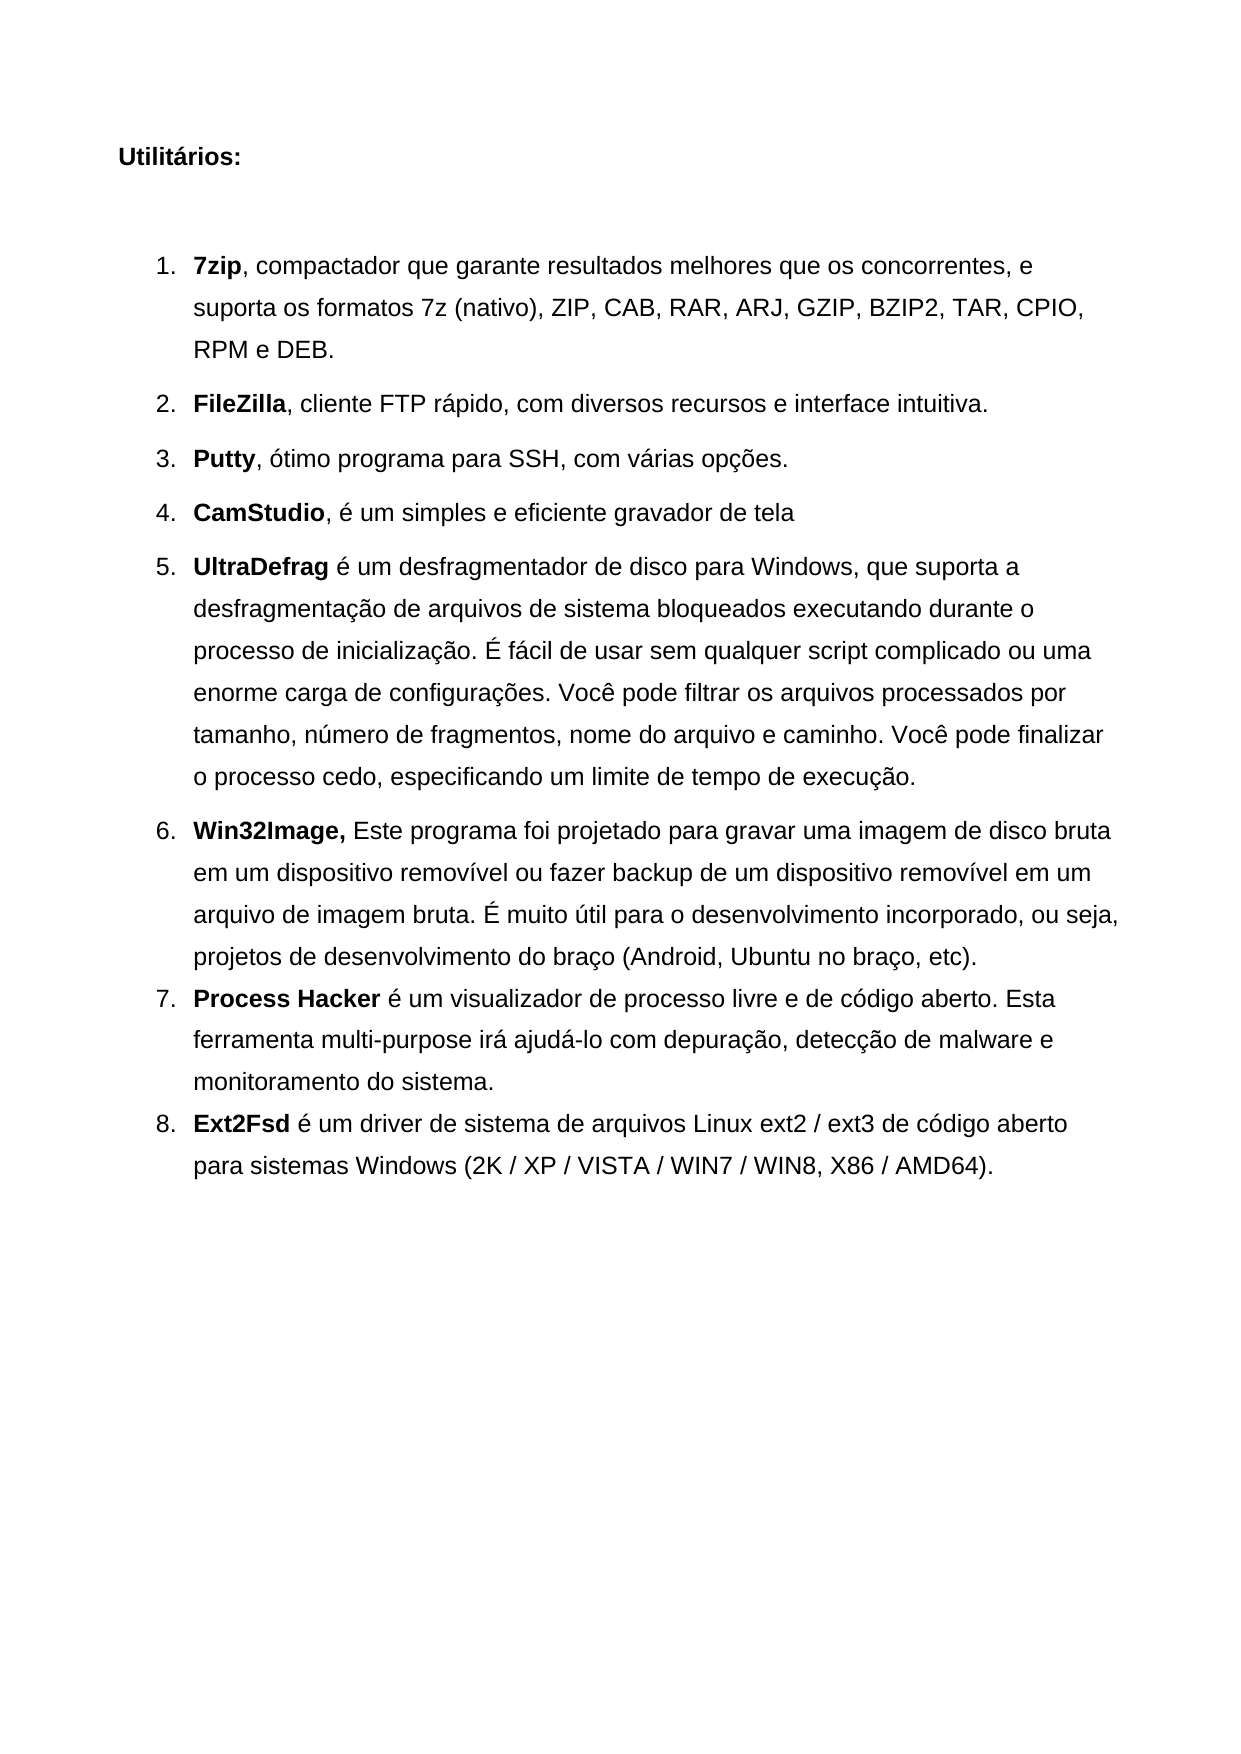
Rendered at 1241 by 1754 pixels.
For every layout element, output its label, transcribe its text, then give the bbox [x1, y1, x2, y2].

list Ext2Fsd é um driver de sistema de arquivos Linux ext2 / ext3 de código aberto para sistemas Windows (2K / XP / VISTA / WIN7 / WIN8, X86 / AMD64). [156, 1110, 1122, 1180]
list Process Hacker é um visualizador de processo livre e de código aberto. Esta ferramenta multi-purpose irá ajudá-lo com depuração, detecção de malware e monitoramento do sistema. [156, 984, 1122, 1096]
list Putty, ótimo programa para SSH, com várias opções. [156, 444, 1122, 472]
list 7zip, compactador que garante resultados melhores que os concorrentes, e suporta os formatos 7z (nativo), ZIP, CAB, RAR, ARJ, GZIP, BZIP2, TAR, CPIO, RPM e DEB. [156, 252, 1122, 363]
subtitle Utilitários: [118, 143, 1122, 171]
list Win32Image, Este programa foi projetado para gravar uma imagem de disco bruta em um dispositivo removível ou fazer backup de um dispositivo removível em um arquivo de imagem bruta. É muito útil para o desenvolvimento incorporado, ou seja, projetos de desenvolvimento do braço (Android, Ubuntu no braço, etc). [156, 817, 1122, 970]
list CamStudio, é um simples e eficiente gravador de tela [156, 499, 1122, 527]
list UltraDefrag é um desfragmentador de disco para Windows, que suporta a desfragmentação de arquivos de sistema bloqueados executando durante o processo de inicialização. É fácil de usar sem qualquer script complicado ou uma enorme carga de configurações. Você pode filtrar os arquivos processados por tamanho, número de fragmentos, nome do arquivo e caminho. Você pode finalizar o processo cedo, especificando um limite de tempo de execução. [156, 553, 1122, 790]
list FileZilla, cliente FTP rápido, com diversos recursos e interface intuitiva. [156, 390, 1122, 418]
